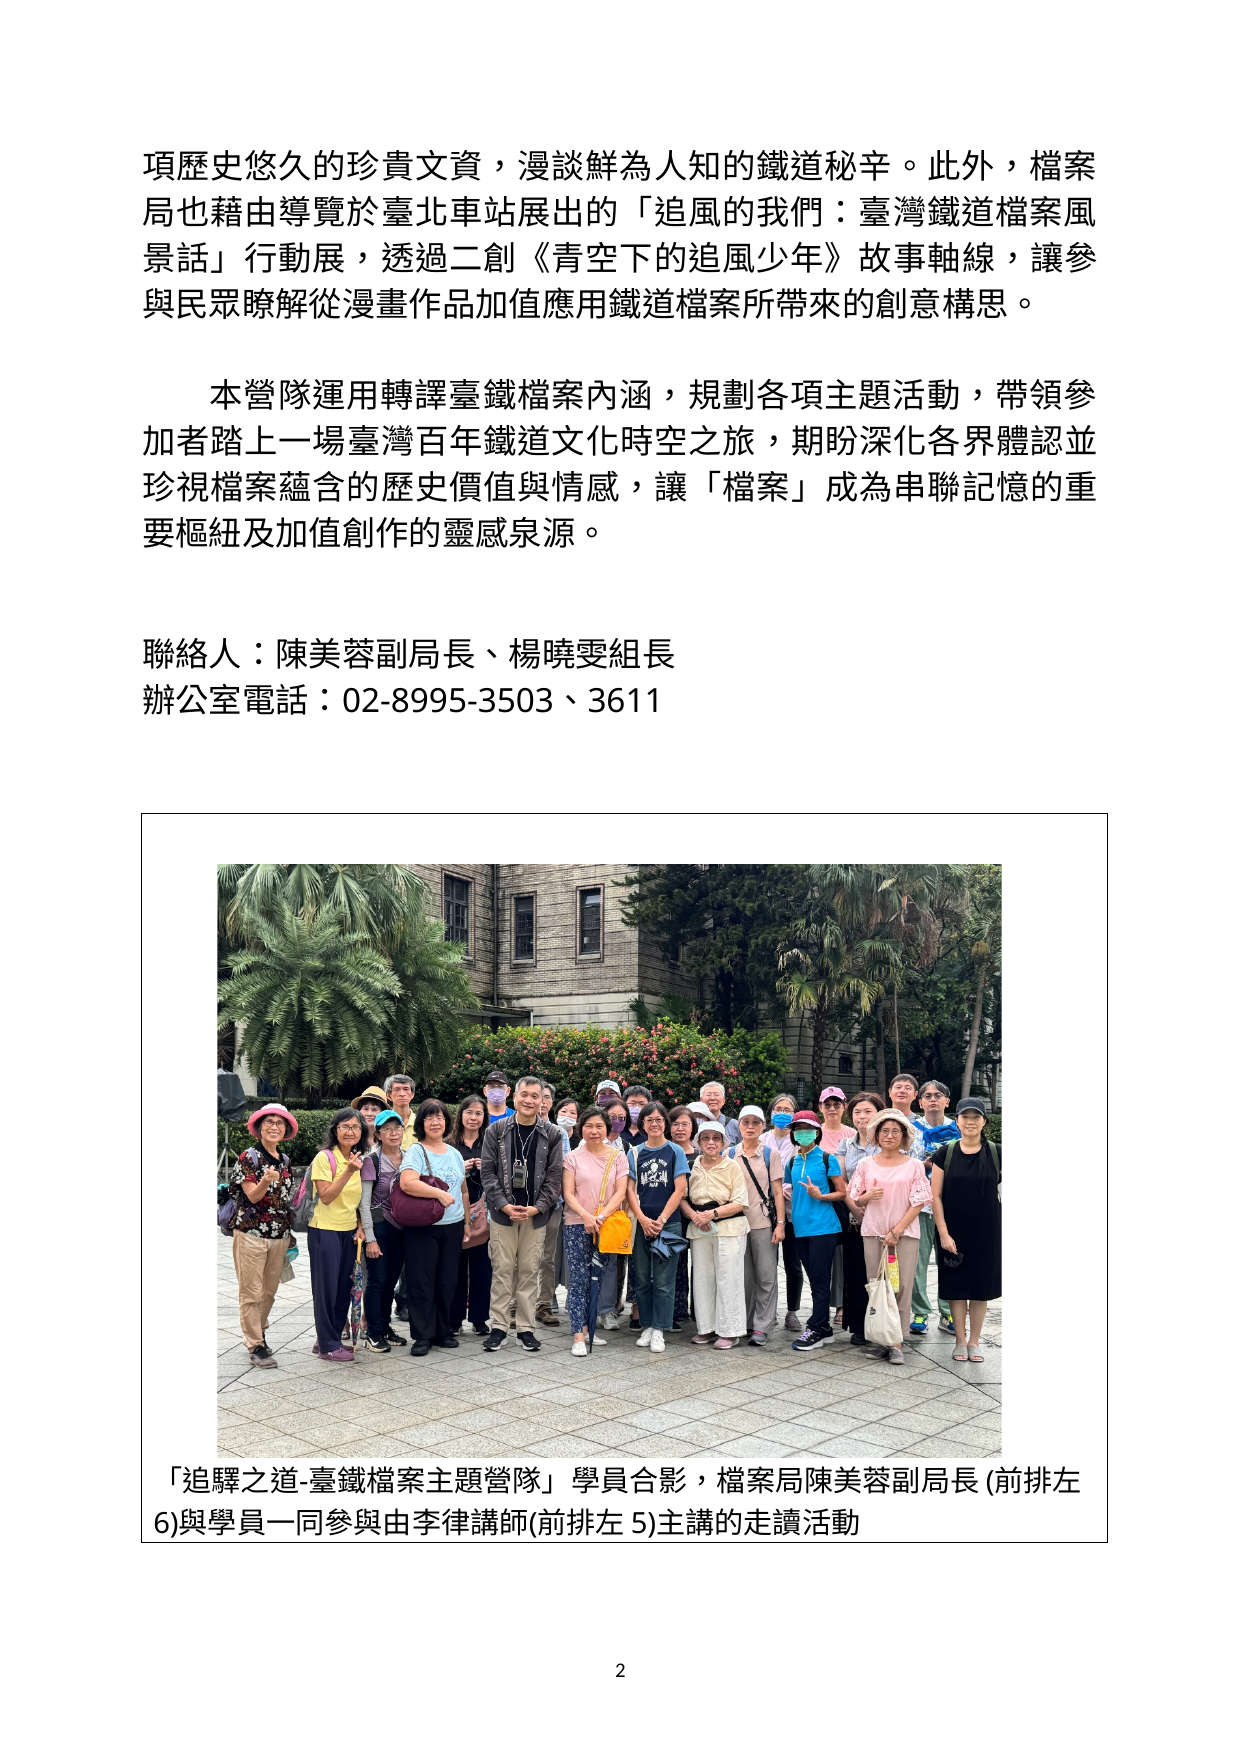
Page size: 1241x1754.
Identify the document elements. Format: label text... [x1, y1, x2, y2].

text 本營隊運用轉譯臺鐵檔案內涵，規劃各項主題活動，帶領參加者踏上一場臺灣百年鐵道文化時空之旅，期盼深化各界體認並珍視檔案蘊含的歷史價值與情感，讓「檔案」成為串聯記憶的重要樞紐及加值創作的靈感泉源。 [142, 371, 1098, 554]
text 辦公室電話：02-8995-3503、3611 [142, 675, 1098, 767]
text 走讀過程中，臺鐵公司邀請熟悉鐵道文化的臺鐵文化志工隊，帶領民眾進入平常不對外開放的秘密基地－臺鐵文獻室，細數多項歷史悠久的珍貴文資，漫談鮮為人知的鐵道秘辛。此外，檔案局也藉由導覽於臺北車站展出的「追風的我們：臺灣鐵道檔案風景話」行動展，透過二創《青空下的追風少年》故事軸線，讓參與民眾瞭解從漫畫作品加值應用鐵道檔案所帶來的創意構思。 [142, 142, 1098, 325]
table_header 「追驛之道-臺鐵檔案主題營隊」學員合影，檔案局陳美蓉副局長 (前排左6)與學員一同參與由李律講師(前排左5)主講的走讀活動 [142, 814, 1107, 1542]
text 聯絡人：陳美蓉副局長、楊曉雯組長 [142, 629, 1098, 675]
picture [217, 864, 1002, 1458]
